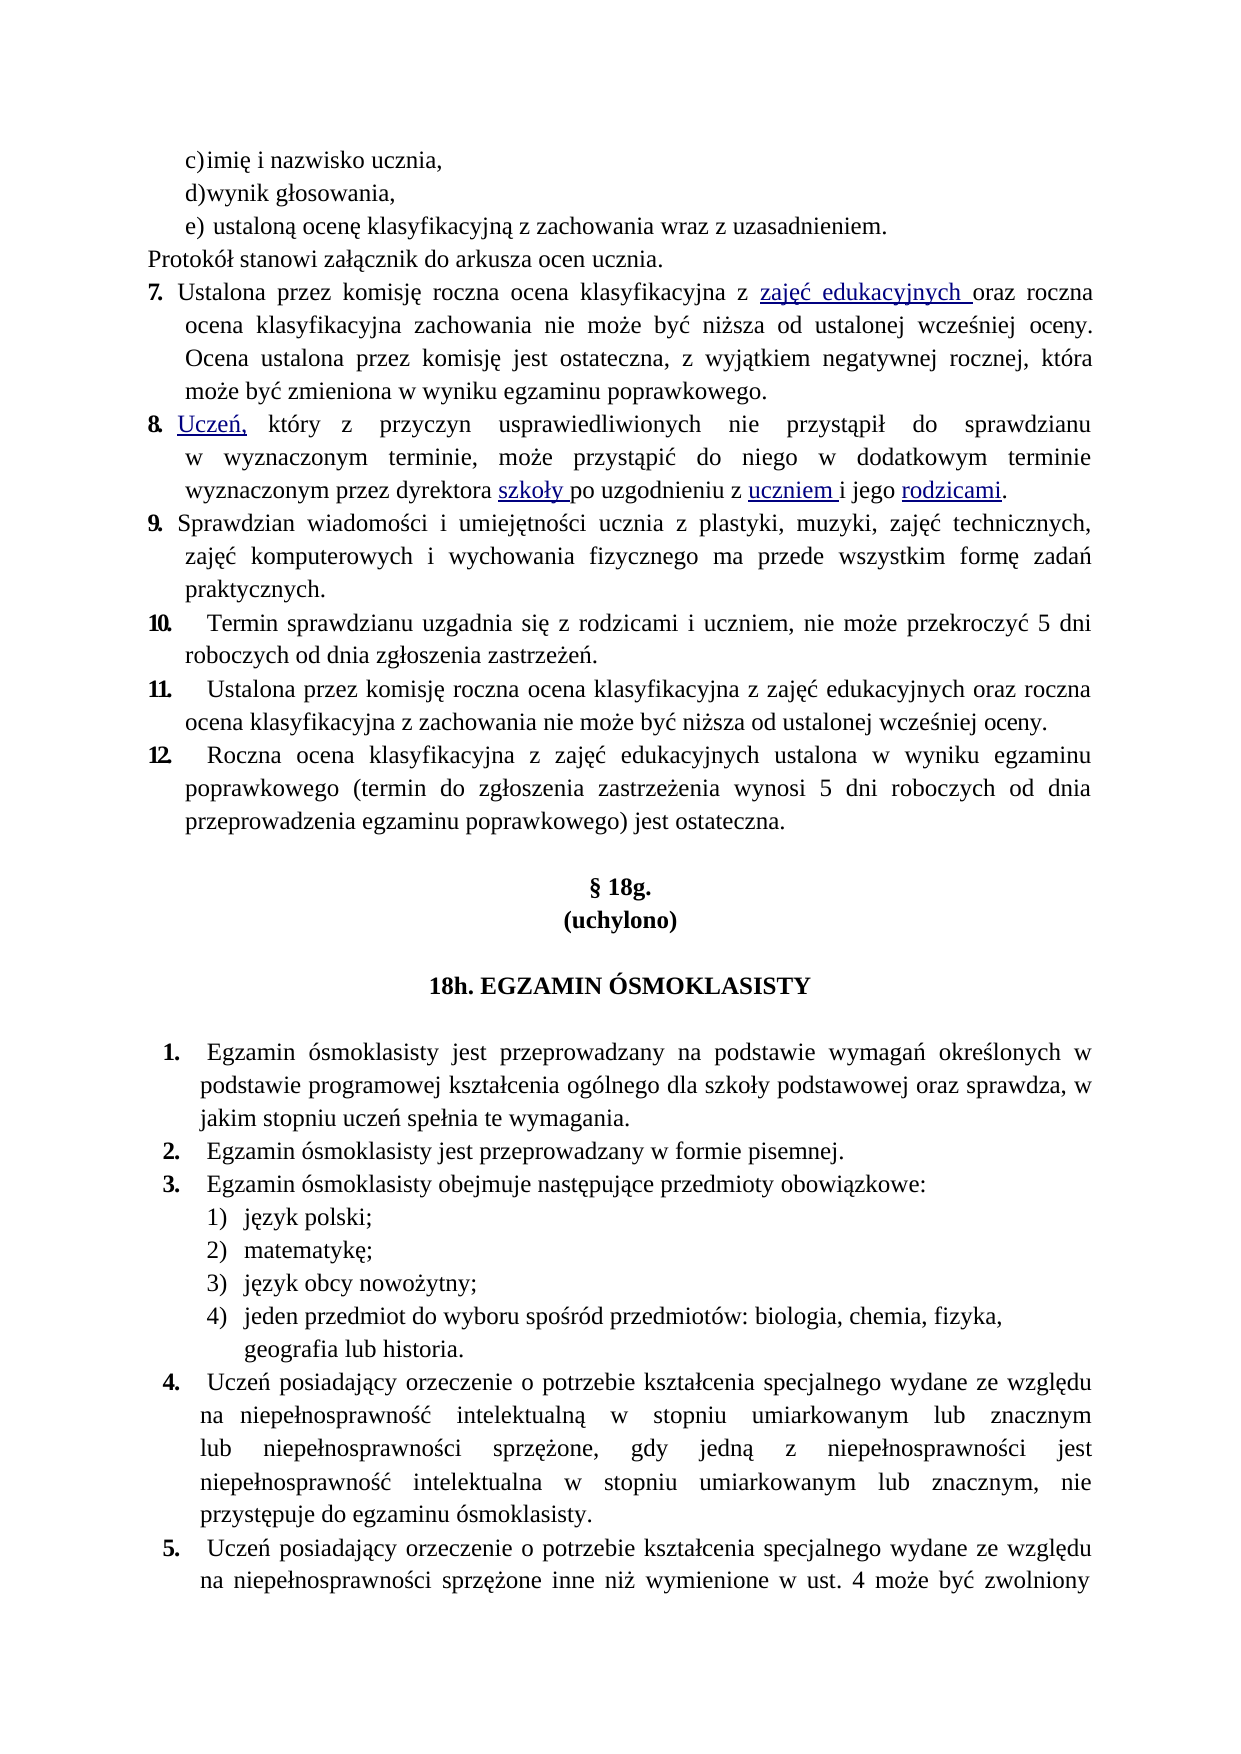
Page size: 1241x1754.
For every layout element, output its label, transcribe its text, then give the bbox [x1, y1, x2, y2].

list Ustalona przez komisję roczna ocena klasyfikacyjna z zajęć edukacyjnych oraz roczna ocena klasyfikacyjna zachowania nie może być niższa od ustalonej wcześniej oceny. Ocena ustalona przez komisję jest ostateczna, z wyjątkiem negatywnej rocznej, która może być zmieniona w wyniku egzaminu poprawkowego. [147, 277, 1093, 405]
list język obcy nowożytny; [206, 1268, 1173, 1297]
list jeden przedmiot do wyboru spośród przedmiotów: biologia, chemia, fizyka, geografia lub historia. [206, 1301, 1092, 1363]
text 18h. EGZAMIN ÓSMOKLASISTY [176, 971, 1064, 1000]
list Egzamin ósmoklasisty jest przeprowadzany na podstawie wymagań określonych w podstawie programowej kształcenia ogólnego dla szkoły podstawowej oraz sprawdza, w jakim stopniu uczeń spełnia te wymagania. [162, 1037, 1093, 1132]
list Uczeń, który z przyczyn usprawiedliwionych nie przystąpił do sprawdzianu w wyznaczonym terminie, może przystąpić do niego w dodatkowym terminie wyznaczonym przez dyrektora szkoły po uzgodnieniu z uczniem i jego rodzicami. [147, 409, 1092, 504]
list Roczna ocena klasyfikacyjna z zajęć edukacyjnych ustalona w wyniku egzaminu poprawkowego (termin do zgłoszenia zastrzeżenia wynosi 5 dni roboczych od dnia przeprowadzenia egzaminu poprawkowego) jest ostateczna. [147, 740, 1092, 834]
list imię i nazwisko ucznia, [185, 145, 1173, 174]
list Egzamin ósmoklasisty jest przeprowadzany w formie pisemnej. [162, 1136, 1173, 1165]
list Ustalona przez komisję roczna ocena klasyfikacyjna z zajęć edukacyjnych oraz roczna ocena klasyfikacyjna z zachowania nie może być niższa od ustalonej wcześniej oceny. [147, 674, 1092, 735]
list matematykę; [206, 1235, 1173, 1264]
list wynik głosowania, [185, 178, 1173, 207]
list język polski; [206, 1202, 1173, 1231]
list Egzamin ósmoklasisty obejmuje następujące przedmioty obowiązkowe: [162, 1169, 1173, 1198]
list Termin sprawdzianu uzgadnia się z rodzicami i uczniem, nie może przekroczyć 5 dni roboczych od dnia zgłoszenia zastrzeżeń. [147, 608, 1092, 669]
subtitle § 18g. (uchylono) [563, 872, 677, 934]
list ustaloną ocenę klasyfikacyjną z zachowania wraz z uzasadnieniem. Protokół stanowi załącznik do arkusza ocen ucznia. [147, 211, 888, 273]
list Sprawdzian wiadomości i umiejętności ucznia z plastyki, muzyki, zajęć technicznych, zajęć komputerowych i wychowania fizycznego ma przede wszystkim formę zadań praktycznych. [147, 508, 1092, 603]
list Uczeń posiadający orzeczenie o potrzebie kształcenia specjalnego wydane ze względu na niepełnosprawność intelektualną w stopniu umiarkowanym lub znacznym lub niepełnosprawności sprzężone, gdy jedną z niepełnosprawności jest niepełnosprawność intelektualna w stopniu umiarkowanym lub znacznym, nie przystępuje do egzaminu ósmoklasisty. [162, 1367, 1093, 1528]
list Uczeń posiadający orzeczenie o potrzebie kształcenia specjalnego wydane ze względu na niepełnosprawności sprzężone inne niż wymienione w ust. 4 może być zwolniony [162, 1533, 1093, 1594]
